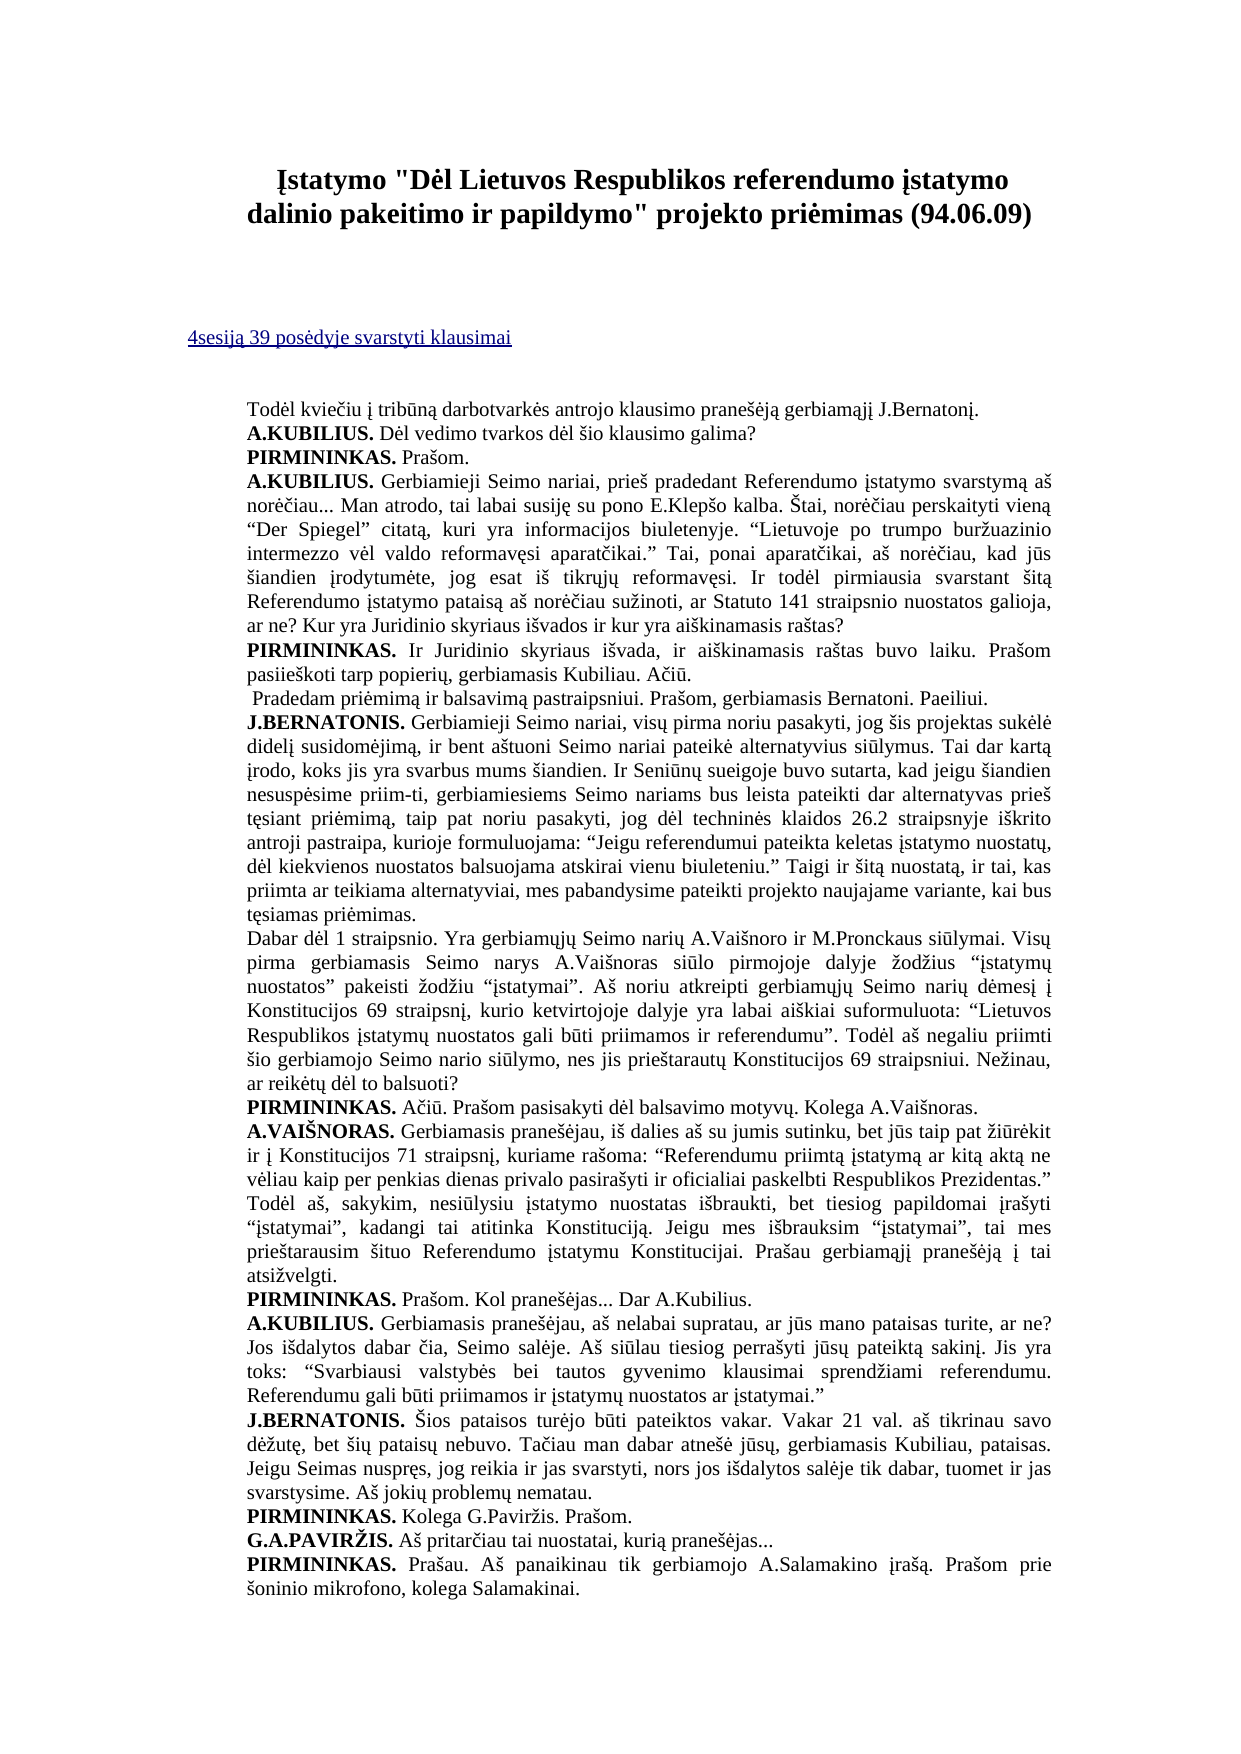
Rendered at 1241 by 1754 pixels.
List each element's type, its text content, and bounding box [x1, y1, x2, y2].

text PIRMININKAS. Prašom. Kol pranešėjas... Dar A.Kubilius. [247, 1287, 1053, 1311]
text Todėl kviečiu į tribūną darbotvarkės antrojo klausimo pranešėją gerbiamąjį J.Bernatonį. [247, 397, 1053, 421]
text G.A.PAVIRŽIS. Aš pritarčiau tai nuostatai, kurią pranešėjas... [247, 1528, 1053, 1552]
text J.BERNATONIS. Šios pataisos turėjo būti pateiktos vakar. Vakar 21 val. aš tikrinau savo dėžutę, bet šių pataisų nebuvo. Tačiau man dabar atnešė jūsų, gerbiamasis Kubiliau, pataisas. Jeigu Seimas nuspręs, jog reikia ir jas svarstyti, nors jos išdalytos salėje tik dabar, tuomet ir jas svarstysime. Aš jokių problemų nematau. [247, 1407, 1053, 1504]
text Dabar dėl 1 straipsnio. Yra gerbiamųjų Seimo narių A.Vaišnoro ir M.Pronckaus siūlymai. Visų pirma gerbiamasis Seimo narys A.Vaišnoras siūlo pirmojoje dalyje žodžius “įstatymų nuostatos” pakeisti žodžiu “įstatymai”. Aš noriu atkreipti gerbiamųjų Seimo narių dėmesį į Konstitucijos 69 straipsnį, kurio ketvirtojoje dalyje yra labai aiškiai suformuluota: “Lietuvos Respublikos įstatymų nuostatos gali būti priimamos ir referendumu”. Todėl aš negaliu priimti šio gerbiamojo Seimo nario siūlymo, nes jis prieštarautų Konstitucijos 69 straipsniui. Nežinau, ar reikėtų dėl to balsuoti? [247, 926, 1053, 1095]
text A.KUBILIUS. Gerbiamieji Seimo nariai, prieš pradedant Referendumo įstatymo svarstymą aš norėčiau... Man atrodo, tai labai susiję su pono E.Klepšo kalba. Štai, norėčiau perskaityti vieną “Der Spiegel” citatą, kuri yra informacijos biuletenyje. “Lietuvoje po trumpo buržuazinio intermezzo vėl valdo reformavęsi aparatčikai.” Tai, ponai aparatčikai, aš norėčiau, kad jūs šiandien įrodytumėte, jog esat iš tikrųjų reformavęsi. Ir todėl pirmiausia svarstant šitą Referendumo įstatymo pataisą aš norėčiau sužinoti, ar Statuto 141 straipsnio nuostatos galioja, ar ne? Kur yra Juridinio skyriaus išvados ir kur yra aiškinamasis raštas? [247, 469, 1053, 637]
text PIRMININKAS. Kolega G.Paviržis. Prašom. [247, 1504, 1053, 1528]
text Pradedam priėmimą ir balsavimą pastraipsniui. Prašom, gerbiamasis Bernatoni. Paeiliui. [247, 686, 1053, 710]
text PIRMININKAS. Ir Juridinio skyriaus išvada, ir aiškinamasis raštas buvo laiku. Prašom pasiieškoti tarp popierių, gerbiamasis Kubiliau. Ačiū. [247, 637, 1053, 686]
text 4sesiją 39 posėdyje svarstyti klausimai [187, 325, 1053, 349]
text PIRMININKAS. Prašom. [247, 445, 1053, 469]
text A.KUBILIUS. Gerbiamasis pranešėjau, aš nelabai supratau, ar jūs mano pataisas turite, ar ne? Jos išdalytos dabar čia, Seimo salėje. Aš siūlau tiesiog perrašyti jūsų pateiktą sakinį. Jis yra toks: “Svarbiausi valstybės bei tautos gyvenimo klausimai sprendžiami referendumu. Referendumu gali būti priimamos ir įstatymų nuostatos ar įstatymai.” [247, 1311, 1053, 1407]
text PIRMININKAS. Ačiū. Prašom pasisakyti dėl balsavimo motyvų. Kolega A.Vaišnoras. [247, 1095, 1053, 1119]
text Įstatymo "Dėl Lietuvos Respublikos referendumo įstatymo dalinio pakeitimo ir papildymo" projekto priėmimas (94.06.09) [247, 162, 1053, 229]
text J.BERNATONIS. Gerbiamieji Seimo nariai, visų pirma noriu pasakyti, jog šis projektas sukėlė didelį susidomėjimą, ir bent aštuoni Seimo nariai pateikė alternatyvius siūlymus. Tai dar kartą įrodo, koks jis yra svarbus mums šiandien. Ir Seniūnų sueigoje buvo sutarta, kad jeigu šiandien nesuspėsime priim-ti, gerbiamiesiems Seimo nariams bus leista pateikti dar alternatyvas prieš tęsiant priėmimą, taip pat noriu pasakyti, jog dėl techninės klaidos 26.2 straipsnyje iškrito antroji pastraipa, kurioje formuluojama: “Jeigu referendumui pateikta keletas įstatymo nuostatų, dėl kiekvienos nuostatos balsuojama atskirai vienu biuleteniu.” Taigi ir šitą nuostatą, ir tai, kas priimta ar teikiama alternatyviai, mes pabandysime pateikti projekto naujajame variante, kai bus tęsiamas priėmimas. [247, 710, 1053, 926]
text PIRMININKAS. Prašau. Aš panaikinau tik gerbiamojo A.Salamakino įrašą. Prašom prie šoninio mikrofono, kolega Salamakinai. [247, 1552, 1053, 1600]
text A.VAIŠNORAS. Gerbiamasis pranešėjau, iš dalies aš su jumis sutinku, bet jūs taip pat žiūrėkit ir į Konstitucijos 71 straipsnį, kuriame rašoma: “Referendumu priimtą įstatymą ar kitą aktą ne vėliau kaip per penkias dienas privalo pasirašyti ir oficialiai paskelbti Respublikos Prezidentas.” Todėl aš, sakykim, nesiūlysiu įstatymo nuostatas išbraukti, bet tiesiog papildomai įrašyti “įstatymai”, kadangi tai atitinka Konstituciją. Jeigu mes išbrauksim “įstatymai”, tai mes prieštarausim šituo Referendumo įstatymu Konstitucijai. Prašau gerbiamąjį pranešėją į tai atsižvelgti. [247, 1119, 1053, 1287]
text A.KUBILIUS. Dėl vedimo tvarkos dėl šio klausimo galima? [247, 421, 1053, 445]
